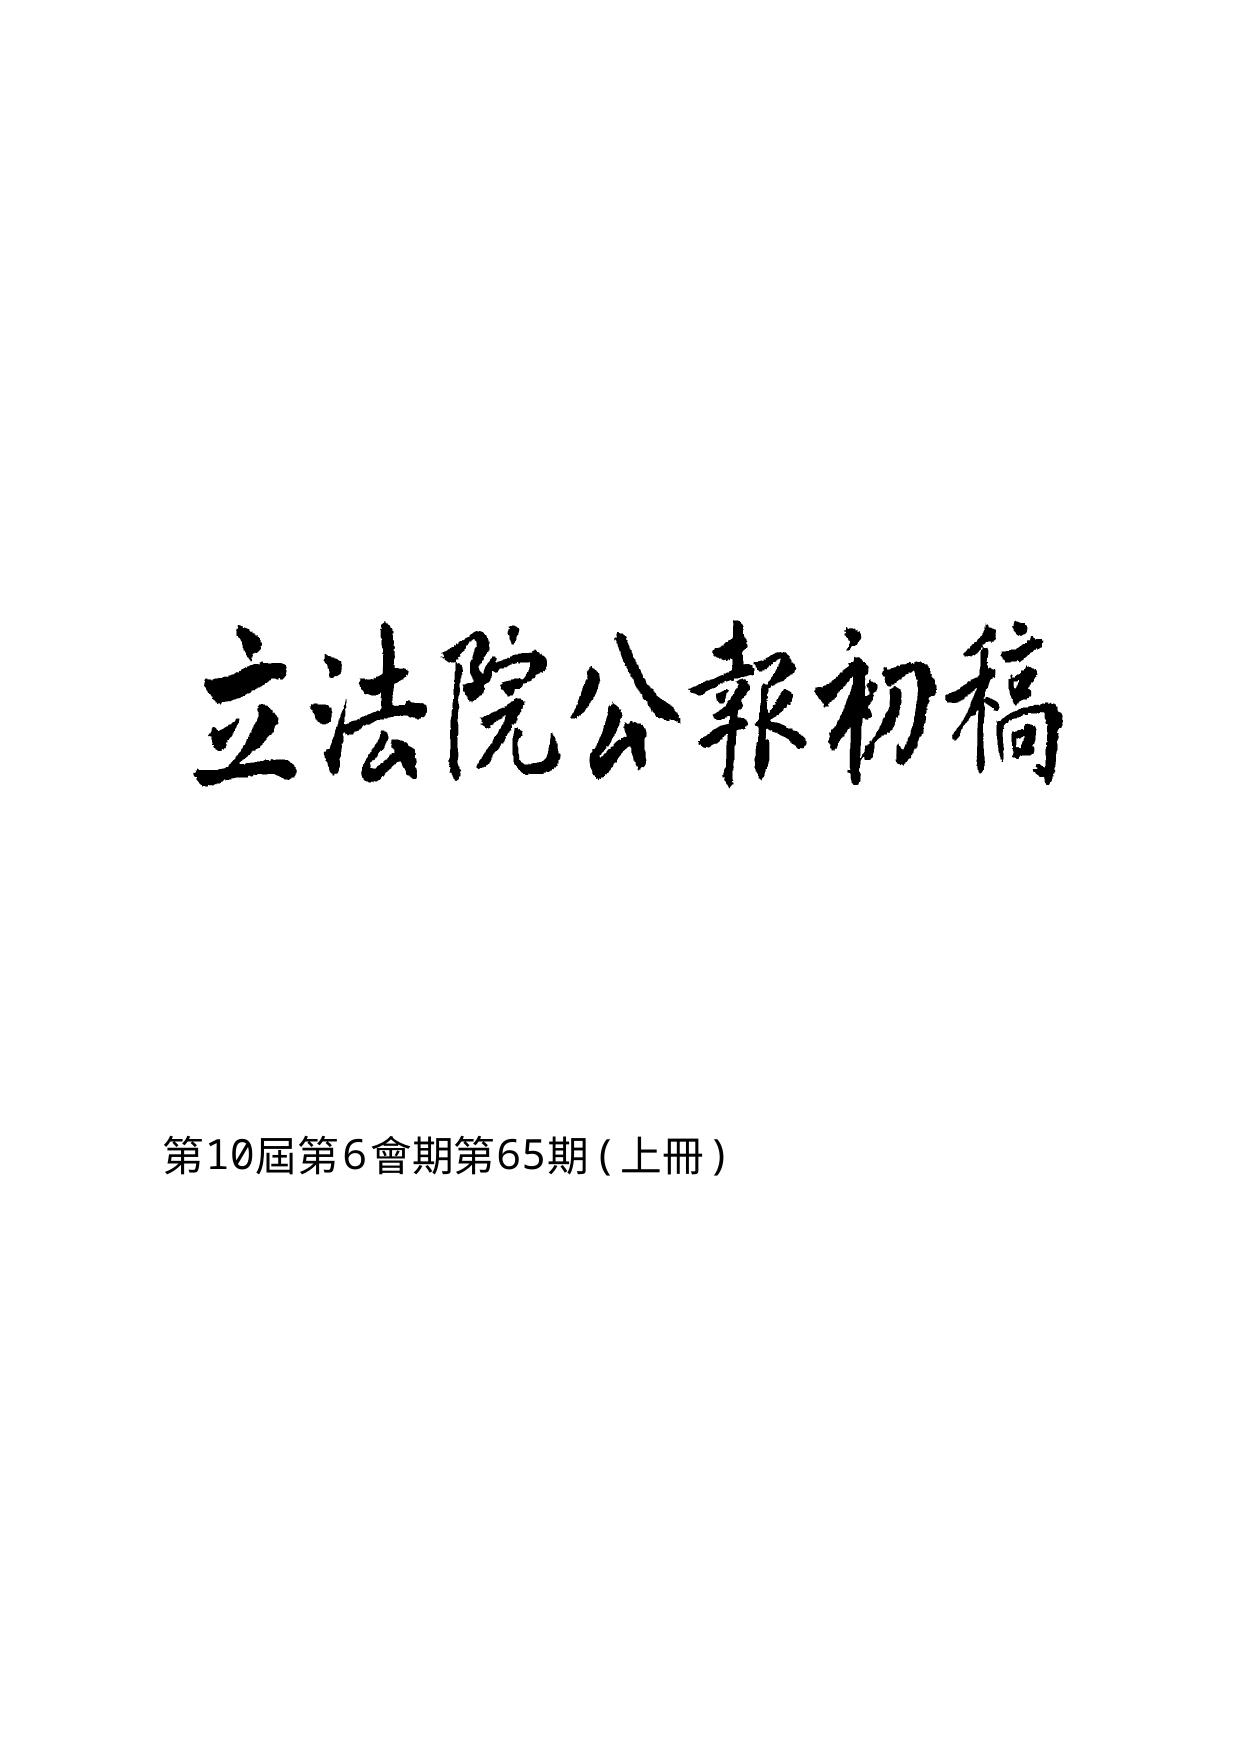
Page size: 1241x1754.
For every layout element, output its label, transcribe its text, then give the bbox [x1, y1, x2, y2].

table_header [151, 406, 1098, 902]
table_header 第10屆第6會期第65期(上冊) [151, 1089, 742, 1234]
